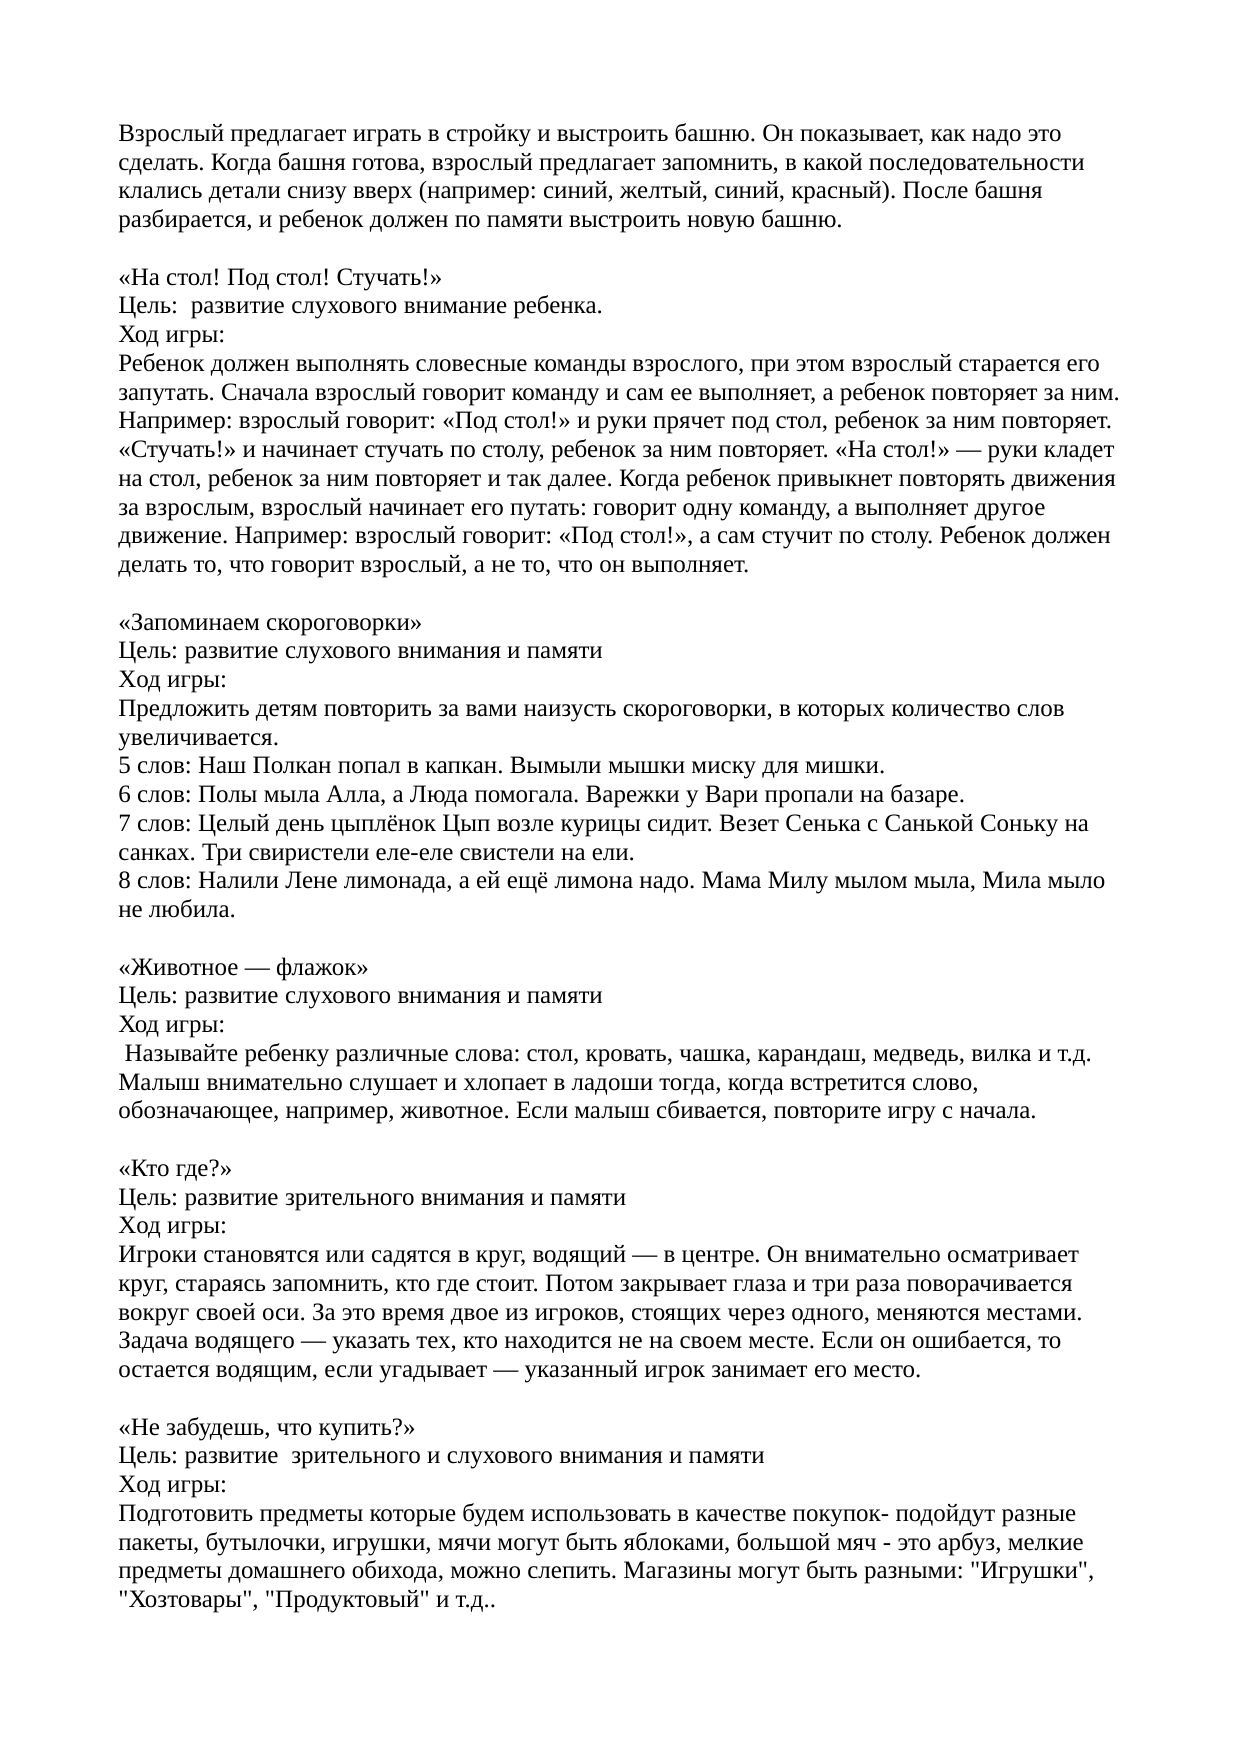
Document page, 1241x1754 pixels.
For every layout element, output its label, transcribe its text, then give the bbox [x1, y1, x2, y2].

text Цель: развитие слухового внимание ребенка. [118, 291, 1122, 319]
text Подготовить предметы которые будем использовать в качестве покупок- подойдут разные пакеты, бутылочки, игрушки, мячи могут быть яблоками, большой мяч - это арбуз, мелкие предметы домашнего обихода, можно слепить. Магазины могут быть разными: "Игрушки", "Хозтовары", "Продуктовый" и т.д.. [118, 1498, 1122, 1613]
text Ход игры: [118, 1009, 1122, 1038]
text «Не забудешь, что купить?» [118, 1412, 1122, 1441]
text Ход игры: [118, 1469, 1122, 1498]
text «На стол! Под стол! Стучать!» [118, 262, 1122, 291]
text 7 слов: Целый день цыплёнок Цып возле курицы сидит. Везет Сенька с Санькой Соньку на санках. Три свиристели еле-еле свистели на ели. [118, 808, 1122, 866]
text Предложить детям повторить за вами наизусть скороговорки, в которых количество слов увеличивается. [118, 693, 1122, 751]
text Цель: развитие слухового внимания и памяти [118, 981, 1122, 1009]
text 5 слов: Наш Полкан попал в капкан. Вымыли мышки миску для мишки. [118, 751, 1122, 779]
text Цель: развитие зрительного внимания и памяти [118, 1182, 1122, 1211]
text Ход игры: [118, 319, 1122, 348]
text 8 слов: Налили Лене лимонада, а ей ещё лимона надо. Мама Милу мылом мыла, Мила мыло не любила. [118, 866, 1122, 923]
text Цель: развитие зрительного и слухового внимания и памяти [118, 1441, 1122, 1469]
text «Животное — флажок» [118, 952, 1122, 981]
text Ребенок должен выполнять словесные команды взрослого, при этом взрослый старается его запутать. Сначала взрослый говорит команду и сам ее выполняет, а ребенок повторяет за ним. Например: взрослый говорит: «Под стол!» и руки прячет под стол, ребенок за ним повторяет. «Стучать!» и начинает стучать по столу, ребенок за ним повторяет. «На стол!» — руки кладет на стол, ребенок за ним повторяет и так далее. Когда ребенок привыкнет повторять движения за взрослым, взрослый начинает его путать: говорит одну команду, а выполняет другое движение. Например: взрослый говорит: «Под стол!», а сам стучит по столу. Ребенок должен делать то, что говорит взрослый, а не то, что он выполняет. [118, 348, 1122, 578]
text 6 слов: Полы мыла Алла, а Люда помогала. Варежки у Вари пропали на базаре. [118, 779, 1122, 808]
text Ход игры: [118, 1211, 1122, 1239]
text Задача водящего — указать тех, кто находится не на своем месте. Если он ошибается, то остается водящим, если угадывает — указанный игрок занимает его место. [118, 1326, 1122, 1383]
text Ход игры: [118, 664, 1122, 693]
text Называйте ребенку различные слова: стол, кровать, чашка, карандаш, медведь, вилка и т.д. Малыш внимательно слушает и хлопает в ладоши тогда, когда встретится слово, обозначающее, например, животное. Если малыш сбивается, повторите игру с начала. [118, 1038, 1122, 1124]
text «Кто где?» [118, 1153, 1122, 1182]
text «Запоминаем скороговорки» [118, 607, 1122, 636]
text Цель: развитие слухового внимания и памяти [118, 636, 1122, 664]
text Игроки становятся или садятся в круг, водящий — в центре. Он внимательно осматривает круг, стараясь запомнить, кто где стоит. Потом закрывает глаза и три раза поворачивается вокруг своей оси. За это время двое из игроков, стоящих через одного, меняются местами. [118, 1239, 1122, 1326]
text Взрослый предлагает играть в стройку и выстроить башню. Он показывает, как надо это сделать. Когда башня готова, взрослый предлагает запомнить, в какой последовательности клались детали снизу вверх (например: синий, желтый, синий, красный). После башня разбирается, и ребенок должен по памяти выстроить новую башню. [118, 118, 1122, 233]
